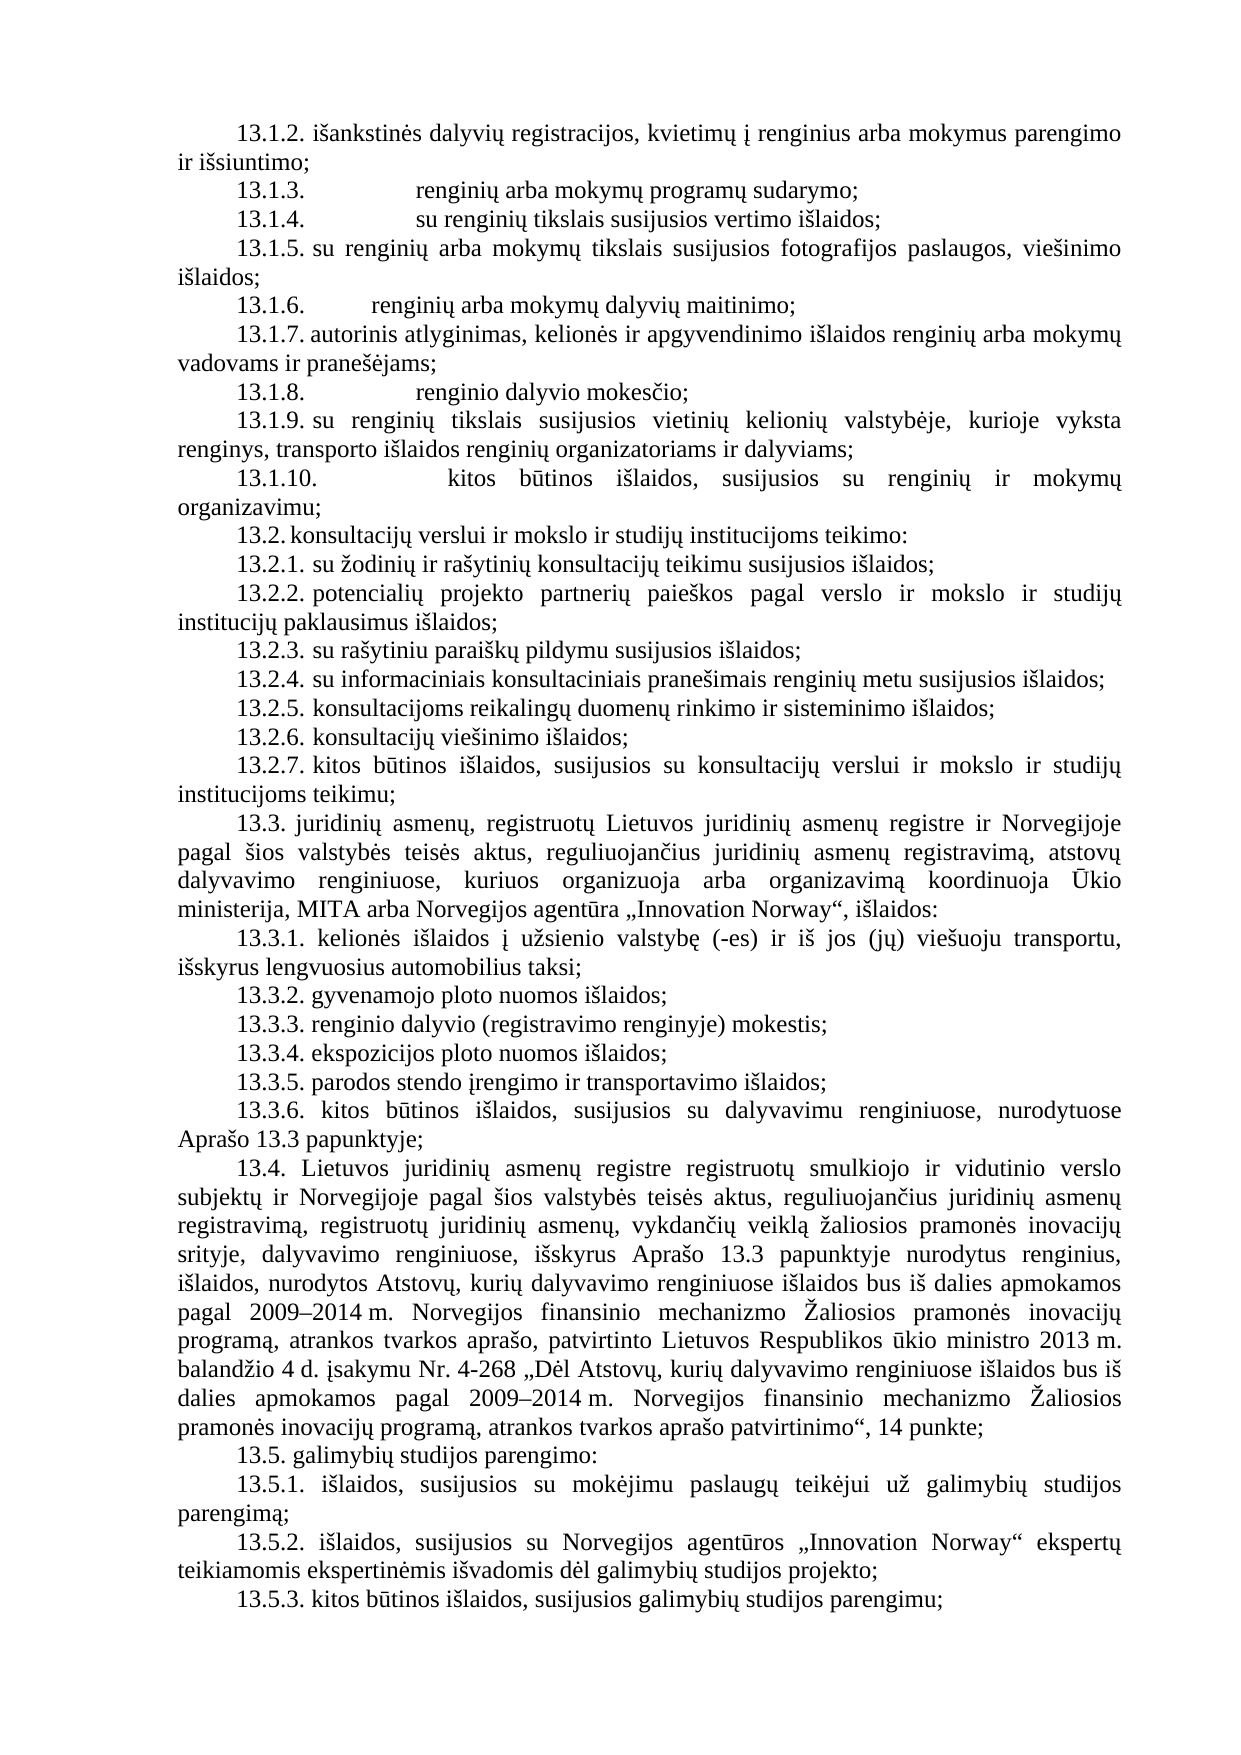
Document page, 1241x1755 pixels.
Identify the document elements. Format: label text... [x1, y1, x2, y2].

text 13.2.4. su informaciniais konsultaciniais pranešimais renginių metu susijusios išlaidos; [177, 664, 1122, 693]
text 13.1.6. renginių arba mokymų dalyvių maitinimo; [236, 291, 1122, 319]
text 13.3.5. parodos stendo įrengimo ir transportavimo išlaidos; [177, 1067, 1122, 1096]
text 13.2.3. su rašytiniu paraiškų pildymu susijusios išlaidos; [177, 636, 1122, 664]
text 13.3.4. ekspozicijos ploto nuomos išlaidos; [177, 1038, 1122, 1067]
text 13.3.1. kelionės išlaidos į užsienio valstybę (-es) ir iš jos (jų) viešuoju transportu, išskyrus lengvuosius automobilius taksi; [177, 923, 1122, 981]
text 13.1.5. su renginių arba mokymų tikslais susijusios fotografijos paslaugos, viešinimo išlaidos; [177, 233, 1122, 291]
text 13.2.6. konsultacijų viešinimo išlaidos; [177, 722, 1122, 751]
text 13.5.1. išlaidos, susijusios su mokėjimu paslaugų teikėjui už galimybių studijos parengimą; [177, 1469, 1122, 1527]
text 13.1.8. renginio dalyvio mokesčio; [236, 377, 1122, 406]
text 13.3.2. gyvenamojo ploto nuomos išlaidos; [222, 981, 1122, 1009]
text 13.4. Lietuvos juridinių asmenų registre registruotų smulkiojo ir vidutinio verslo subjektų ir Norvegijoje pagal šios valstybės teisės aktus, reguliuojančius juridinių asmenų registravimą, registruotų juridinių asmenų, vykdančių veiklą žaliosios pramonės inovacijų srityje, dalyvavimo renginiuose, išskyrus Aprašo 13.3 papunktyje nurodytus renginius, išlaidos, nurodytos Atstovų, kurių dalyvavimo renginiuose išlaidos bus iš dalies apmokamos pagal 2009–2014 m. Norvegijos finansinio mechanizmo Žaliosios pramonės inovacijų programą, atrankos tvarkos aprašo, patvirtinto Lietuvos Respublikos ūkio ministro 2013 m. balandžio 4 d. įsakymu Nr. 4-268 „Dėl Atstovų, kurių dalyvavimo renginiuose išlaidos bus iš dalies apmokamos pagal 2009–2014 m. Norvegijos finansinio mechanizmo Žaliosios pramonės inovacijų programą, atrankos tvarkos aprašo patvirtinimo“, 14 punkte; [177, 1153, 1122, 1441]
text 13.3.3. renginio dalyvio (registravimo renginyje) mokestis; [177, 1009, 1122, 1038]
text 13.1.7. autorinis atlyginimas, kelionės ir apgyvendinimo išlaidos renginių arba mokymų vadovams ir pranešėjams; [177, 319, 1122, 377]
text 13.2.7. kitos būtinos išlaidos, susijusios su konsultacijų verslui ir mokslo ir studijų institucijoms teikimu; [177, 751, 1122, 808]
text 13.2. konsultacijų verslui ir mokslo ir studijų institucijoms teikimo: [236, 521, 1122, 549]
text 13.2.1. su žodinių ir rašytinių konsultacijų teikimu susijusios išlaidos; [177, 549, 1122, 578]
text 13.5. galimybių studijos parengimo: [177, 1441, 1122, 1469]
text 13.5.3. kitos būtinos išlaidos, susijusios galimybių studijos parengimu; [177, 1584, 1122, 1613]
text 13.1.10. kitos būtinos išlaidos, susijusios su renginių ir mokymų organizavimu; [177, 463, 1122, 521]
text 13.1.3. renginių arba mokymų programų sudarymo; [236, 176, 1122, 204]
text 13.1.2. išankstinės dalyvių registracijos, kvietimų į renginius arba mokymus parengimo ir išsiuntimo; [177, 118, 1122, 176]
text 13.3.6. kitos būtinos išlaidos, susijusios su dalyvavimu renginiuose, nurodytuose Aprašo 13.3 papunktyje; [177, 1096, 1122, 1153]
text 13.2.2. potencialių projekto partnerių paieškos pagal verslo ir mokslo ir studijų institucijų paklausimus išlaidos; [177, 578, 1122, 636]
text 13.1.9. su renginių tikslais susijusios vietinių kelionių valstybėje, kurioje vyksta renginys, transporto išlaidos renginių organizatoriams ir dalyviams; [177, 406, 1122, 463]
text 13.2.5. konsultacijoms reikalingų duomenų rinkimo ir sisteminimo išlaidos; [177, 693, 1122, 722]
text 13.1.4. su renginių tikslais susijusios vertimo išlaidos; [236, 204, 1122, 233]
text 13.5.2. išlaidos, susijusios su Norvegijos agentūros „Innovation Norway“ ekspertų teikiamomis ekspertinėmis išvadomis dėl galimybių studijos projekto; [177, 1527, 1122, 1584]
text 13.3. juridinių asmenų, registruotų Lietuvos juridinių asmenų registre ir Norvegijoje pagal šios valstybės teisės aktus, reguliuojančius juridinių asmenų registravimą, atstovų dalyvavimo renginiuose, kuriuos organizuoja arba organizavimą koordinuoja Ūkio ministerija, MITA arba Norvegijos agentūra „Innovation Norway“, išlaidos: [177, 808, 1122, 923]
